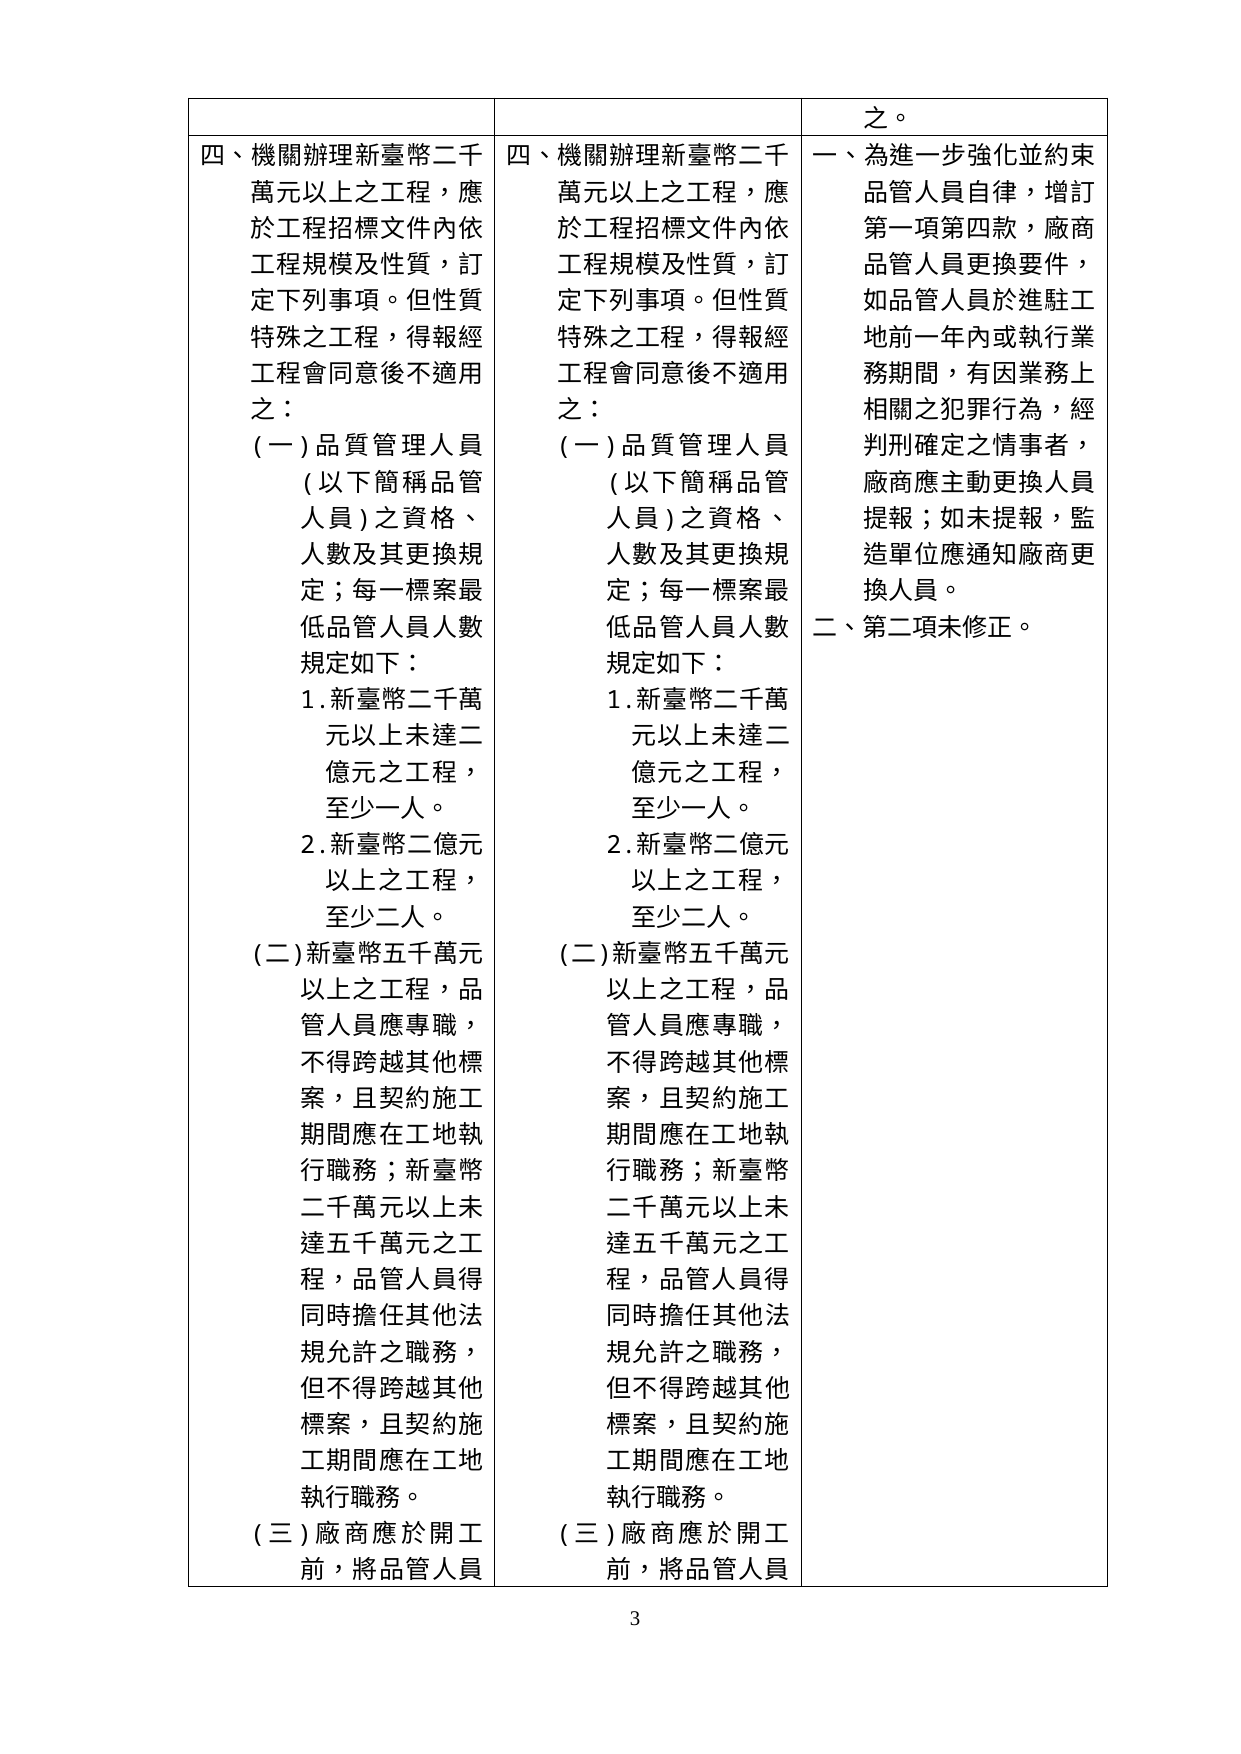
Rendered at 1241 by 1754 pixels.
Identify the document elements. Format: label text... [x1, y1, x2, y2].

table_cell [189, 99, 494, 135]
table_cell 之。 [802, 99, 1107, 135]
table_cell 四、機關辦理新臺幣二千萬元以上之工程，應於工程招標文件內依工程規模及性質，訂定下列事項。但性質特殊之工程，得報經工程會同意後不適用之： (一)品質管理人員(以下簡稱品管人員)之資格、人數及其更換規定；每一標案最低品管人員人數規定如下： 1.新臺幣二千萬元以上未達二億元之工程，至少一人。 2.新臺幣二億元以上之工程，至少二人。 (二)新臺幣五千萬元以上之工程，品管人員應專職，不得跨越其他標案，且契約施工期間應在工地執行職務；新臺幣二千萬元以上未達五千萬元之工程，品管人員得同時擔任其他法規允許之職務，但不得跨越其他標案，且契約施工期間應在工地執行職務。 (三)廠商應於開工前，將品管人員 [495, 136, 801, 1586]
table_cell [495, 99, 801, 135]
table_cell 一、為進一步強化並約束品管人員自律，增訂第一項第四款，廠商品管人員更換要件，如品管人員於進駐工地前一年內或執行業務期間，有因業務上相關之犯罪行為，經判刑確定之情事者，廠商應主動更換人員提報；如未提報，監造單位應通知廠商更換人員。 二、第二項未修正。 [802, 136, 1107, 1586]
table_cell 四、機關辦理新臺幣二千萬元以上之工程，應於工程招標文件內依工程規模及性質，訂定下列事項。但性質特殊之工程，得報經工程會同意後不適用之： (一)品質管理人員(以下簡稱品管人員)之資格、人數及其更換規定；每一標案最低品管人員人數規定如下： 1.新臺幣二千萬元以上未達二億元之工程，至少一人。 2.新臺幣二億元以上之工程，至少二人。 (二)新臺幣五千萬元以上之工程，品管人員應專職，不得跨越其他標案，且契約施工期間應在工地執行職務；新臺幣二千萬元以上未達五千萬元之工程，品管人員得同時擔任其他法規允許之職務，但不得跨越其他標案，且契約施工期間應在工地執行職務。 (三)廠商應於開工前，將品管人員 [189, 136, 494, 1586]
